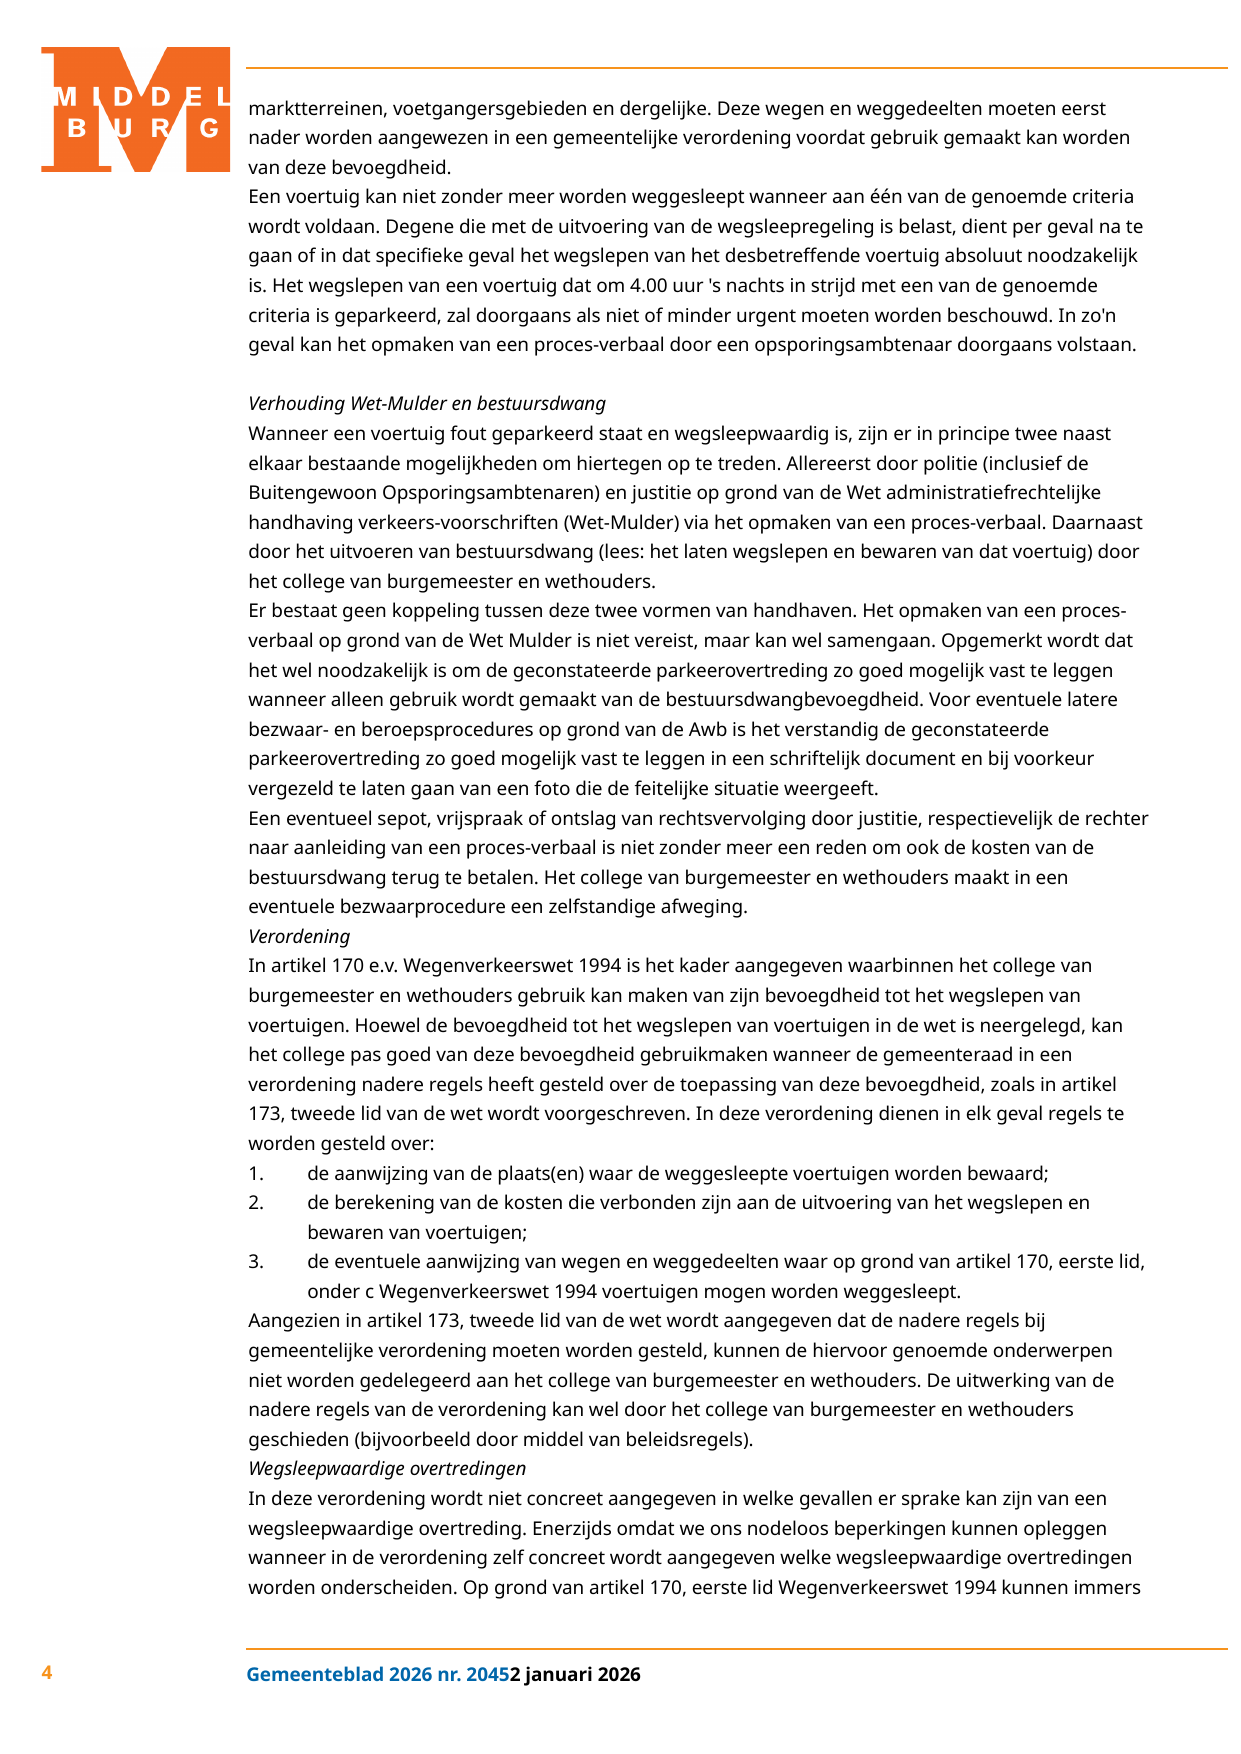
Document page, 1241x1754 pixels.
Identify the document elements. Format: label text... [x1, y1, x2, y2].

text Wegsleepwaardige overtredingen [248, 1456, 1152, 1481]
text In deze verordening wordt niet concreet aangegeven in welke gevallen er sprake kan zijn van een wegsleepwaardige overtreding. Enerzijds omdat we ons nodeloos beperkingen kunnen opleggen wanneer in de verordening zelf concreet wordt aangegeven welke wegsleepwaardige overtredingen worden onderscheiden. Op grond van artikel 170, eerste lid Wegenverkeerswet 1994 kunnen immers [248, 1485, 1152, 1600]
text Er bestaat geen koppeling tussen deze twee vormen van handhaven. Het opmaken van een proces-verbaal op grond van de Wet Mulder is niet vereist, maar kan wel samengaan. Opgemerkt wordt dat het wel noodzakelijk is om de geconstateerde parkeerovertreding zo goed mogelijk vast te leggen wanneer alleen gebruik wordt gemaakt van de bestuursdwangbevoegdheid. Voor eventuele latere bezwaar- en beroepsprocedures op grond van de Awb is het verstandig de geconstateerde parkeerovertreding zo goed mogelijk vast te leggen in een schriftelijk document en bij voorkeur vergezeld te laten gaan van een foto die de feitelijke situatie weergeeft. [248, 598, 1152, 801]
text Verordening [248, 923, 1152, 949]
list de eventuele aanwijzing van wegen en weggedeelten waar op grond van artikel 170, eerste lid, onder c Wegenverkeerswet 1994 voertuigen mogen worden weggesleept. [248, 1248, 1152, 1304]
text Verhouding Wet-Mulder en bestuursdwang [248, 391, 1152, 416]
text Aangezien in artikel 173, tweede lid van de wet wordt aangegeven dat de nadere regels bij gemeentelijke verordening moeten worden gesteld, kunnen de hiervoor genoemde onderwerpen niet worden gedelegeerd aan het college van burgemeester en wethouders. De uitwerking van de nadere regels van de verordening kan wel door het college van burgemeester en wethouders geschieden (bijvoorbeeld door middel van beleidsregels). [248, 1308, 1152, 1452]
text Een voertuig kan niet zonder meer worden weggesleept wanneer aan één van de genoemde criteria wordt voldaan. Degene die met de uitvoering van de wegsleepregeling is belast, dient per geval na te gaan of in dat specifieke geval het wegslepen van het desbetreffende voertuig absoluut noodzakelijk is. Het wegslepen van een voertuig dat om 4.00 uur 's nachts in strijd met een van de genoemde criteria is geparkeerd, zal doorgaans als niet of minder urgent moeten worden beschouwd. In zo'n geval kan het opmaken van een proces-verbaal door een opsporingsambtenaar doorgaans volstaan. [248, 183, 1152, 357]
list de berekening van de kosten die verbonden zijn aan de uitvoering van het wegslepen en bewaren van voertuigen; [248, 1189, 1152, 1245]
text marktterreinen, voetgangersgebieden en dergelijke. Deze wegen en weggedeelten moeten eerst nader worden aangewezen in een gemeentelijke verordening voordat gebruik gemaakt kan worden van deze bevoegdheid. [248, 95, 1152, 180]
text Wanneer een voertuig fout geparkeerd staat en wegsleepwaardig is, zijn er in principe twee naast elkaar bestaande mogelijkheden om hiertegen op te treden. Allereerst door politie (inclusief de Buitengewoon Opsporingsambtenaren) en justitie op grond van de Wet administratiefrechtelijke handhaving verkeers-voorschriften (Wet-Mulder) via het opmaken van een proces-verbaal. Daarnaast door het uitvoeren van bestuursdwang (lees: het laten wegslepen en bewaren van dat voertuig) door het college van burgemeester en wethouders. [248, 420, 1152, 594]
text Een eventueel sepot, vrijspraak of ontslag van rechtsvervolging door justitie, respectievelijk de rechter naar aanleiding van een proces-verbaal is niet zonder meer een reden om ook de kosten van de bestuursdwang terug te betalen. Het college van burgemeester en wethouders maakt in een eventuele bezwaarprocedure een zelfstandige afweging. [248, 805, 1152, 919]
list de aanwijzing van de plaats(en) waar de weggesleepte voertuigen worden bewaard; [248, 1160, 1152, 1186]
text In artikel 170 e.v. Wegenverkeerswet 1994 is het kader aangegeven waarbinnen het college van burgemeester en wethouders gebruik kan maken van zijn bevoegdheid tot het wegslepen van voertuigen. Hoewel de bevoegdheid tot het wegslepen van voertuigen in de wet is neergelegd, kan het college pas goed van deze bevoegdheid gebruikmaken wanneer de gemeenteraad in een verordening nadere regels heeft gesteld over de toepassing van deze bevoegdheid, zoals in artikel 173, tweede lid van de wet wordt voorgeschreven. In deze verordening dienen in elk geval regels te worden gesteld over: [248, 953, 1152, 1156]
picture [41, 47, 231, 172]
